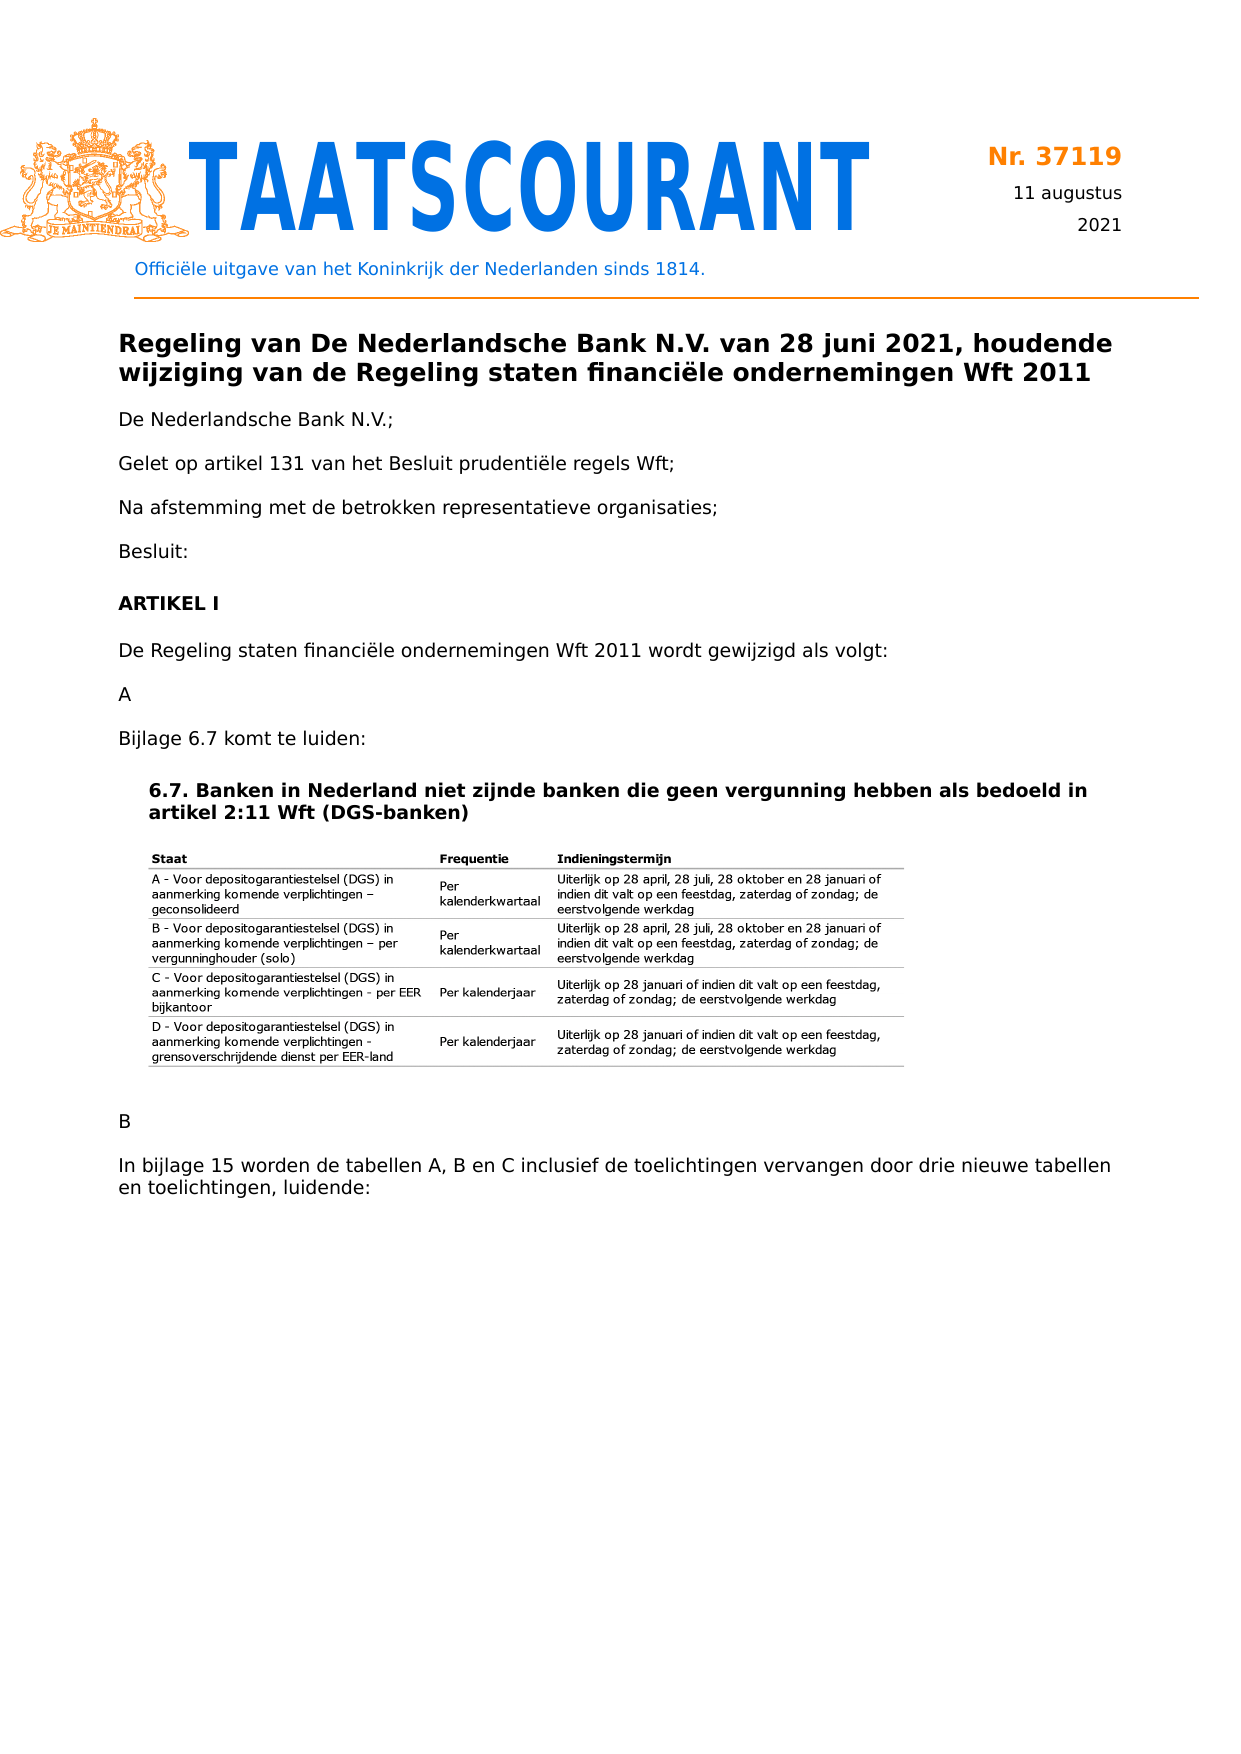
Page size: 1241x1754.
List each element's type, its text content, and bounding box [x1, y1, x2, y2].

table_cell 2021 [939, 209, 1199, 259]
table_header [0, 242, 134, 297]
table_cell Officiële uitgave van het Koninkrijk der Nederlanden sinds 1814. [134, 259, 1199, 297]
picture [0, 118, 189, 242]
subtitle 6.7. Banken in Nederland niet zijnde banken die geen vergunning hebben als bedoeld in artikel 2:11 Wft (DGS-banken) [148, 779, 1122, 823]
text Na afstemming met de betrokken representatieve organisaties; [118, 497, 1122, 519]
picture [148, 848, 905, 1067]
text B [118, 1111, 1122, 1133]
text Bijlage 6.7 komt te luiden: [118, 728, 1122, 749]
table_cell 11 augustus [939, 177, 1199, 209]
text A [118, 684, 1122, 706]
text In bijlage 15 worden de tabellen A, B en C inclusief de toelichtingen vervangen door drie nieuwe tabellen en toelichtingen, luidende: [118, 1155, 1122, 1199]
subtitle ARTIKEL I [118, 593, 1122, 615]
subtitle Regeling van De Nederlandsche Bank N.V. van 28 juni 2021, houdende wijziging van de Regeling staten financiële ondernemingen Wft 2011 [118, 329, 1122, 387]
table_header STAATSCOURANT [134, 118, 939, 259]
text Gelet op artikel 131 van het Besluit prudentiële regels Wft; [118, 453, 1122, 475]
table_header Nr. 37119 [939, 118, 1199, 177]
text De Regeling staten financiële ondernemingen Wft 2011 wordt gewijzigd als volgt: [118, 640, 1122, 662]
text Besluit: [118, 541, 1122, 563]
text De Nederlandsche Bank N.V.; [118, 409, 1122, 431]
